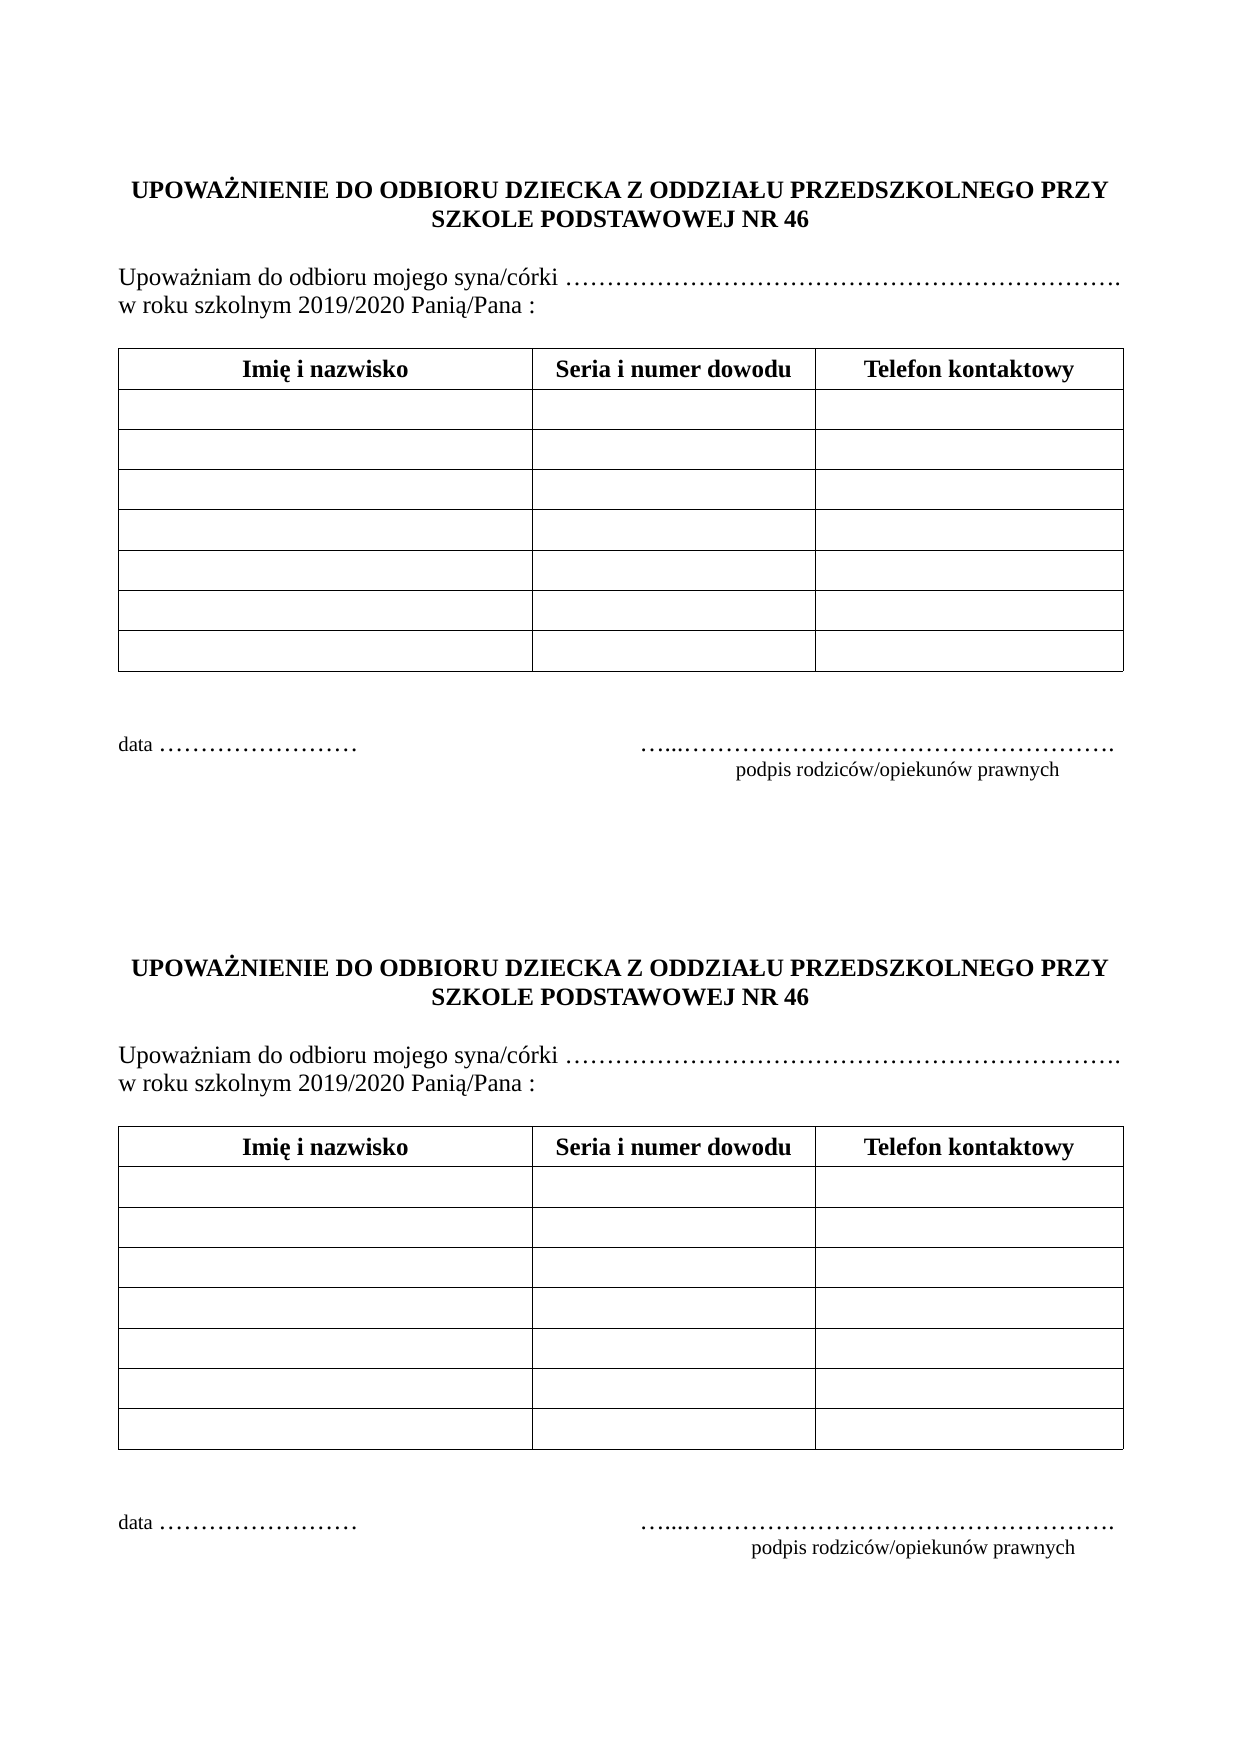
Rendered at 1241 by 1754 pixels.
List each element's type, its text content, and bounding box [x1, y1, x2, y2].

text data …………………… …...……………………………………………. [118, 728, 1122, 757]
text podpis rodziców/opiekunów prawnych [118, 1535, 1122, 1559]
table_cell [119, 1248, 532, 1287]
table_cell [816, 1208, 1123, 1247]
table_cell [816, 631, 1123, 671]
table_cell [533, 390, 815, 429]
table_cell [119, 1208, 532, 1247]
table_header Imię i nazwisko [119, 349, 532, 388]
table_cell [533, 591, 815, 630]
table_cell [119, 470, 532, 509]
table_cell [816, 1167, 1123, 1207]
table_cell [119, 510, 532, 550]
table_cell [119, 631, 532, 671]
table_cell [816, 551, 1123, 590]
table_header Seria i numer dowodu [533, 1127, 815, 1166]
table_header Telefon kontaktowy [816, 349, 1123, 388]
table_cell [816, 390, 1123, 429]
table_cell [816, 1409, 1123, 1448]
table_cell [119, 1167, 532, 1207]
text Upoważniam do odbioru mojego syna/córki …………………………………………………………. [118, 1040, 1122, 1068]
text w roku szkolnym 2019/2020 Panią/Pana : [118, 291, 1122, 319]
table_cell [119, 390, 532, 429]
table_cell [119, 551, 532, 590]
table_header Telefon kontaktowy [816, 1127, 1123, 1166]
table_header Imię i nazwisko [119, 1127, 532, 1166]
table_cell [816, 430, 1123, 469]
text UPOWAŻNIENIE DO ODBIORU DZIECKA Z ODDZIAŁU PRZEDSZKOLNEGO PRZY SZKOLE PODSTAWOWEJ NR 46 [118, 176, 1122, 233]
table_cell [119, 1329, 532, 1368]
table_cell [816, 591, 1123, 630]
table_cell [533, 1288, 815, 1328]
table_cell [533, 1409, 815, 1448]
table_cell [816, 1369, 1123, 1408]
table_cell [533, 1329, 815, 1368]
table_cell [119, 430, 532, 469]
text UPOWAŻNIENIE DO ODBIORU DZIECKA Z ODDZIAŁU PRZEDSZKOLNEGO PRZY SZKOLE PODSTAWOWEJ NR 46 [118, 953, 1122, 1011]
table_cell [119, 1369, 532, 1408]
table_cell [816, 470, 1123, 509]
table_cell [533, 1369, 815, 1408]
table_cell [533, 1208, 815, 1247]
table_cell [533, 1167, 815, 1207]
table_cell [533, 510, 815, 550]
table_cell [119, 1288, 532, 1328]
table_cell [533, 430, 815, 469]
text data …………………… …...……………………………………………. [118, 1506, 1122, 1535]
table_cell [816, 1329, 1123, 1368]
table_cell [816, 1248, 1123, 1287]
table_cell [816, 1288, 1123, 1328]
table_cell [816, 510, 1123, 550]
text Upoważniam do odbioru mojego syna/córki …………………………………………………………. [118, 262, 1122, 291]
table_header Seria i numer dowodu [533, 349, 815, 388]
table_cell [533, 631, 815, 671]
text podpis rodziców/opiekunów prawnych [118, 757, 1122, 781]
table_cell [533, 1248, 815, 1287]
table_cell [533, 470, 815, 509]
table_cell [533, 551, 815, 590]
table_cell [119, 1409, 532, 1448]
table_cell [119, 591, 532, 630]
text w roku szkolnym 2019/2020 Panią/Pana : [118, 1068, 1122, 1097]
